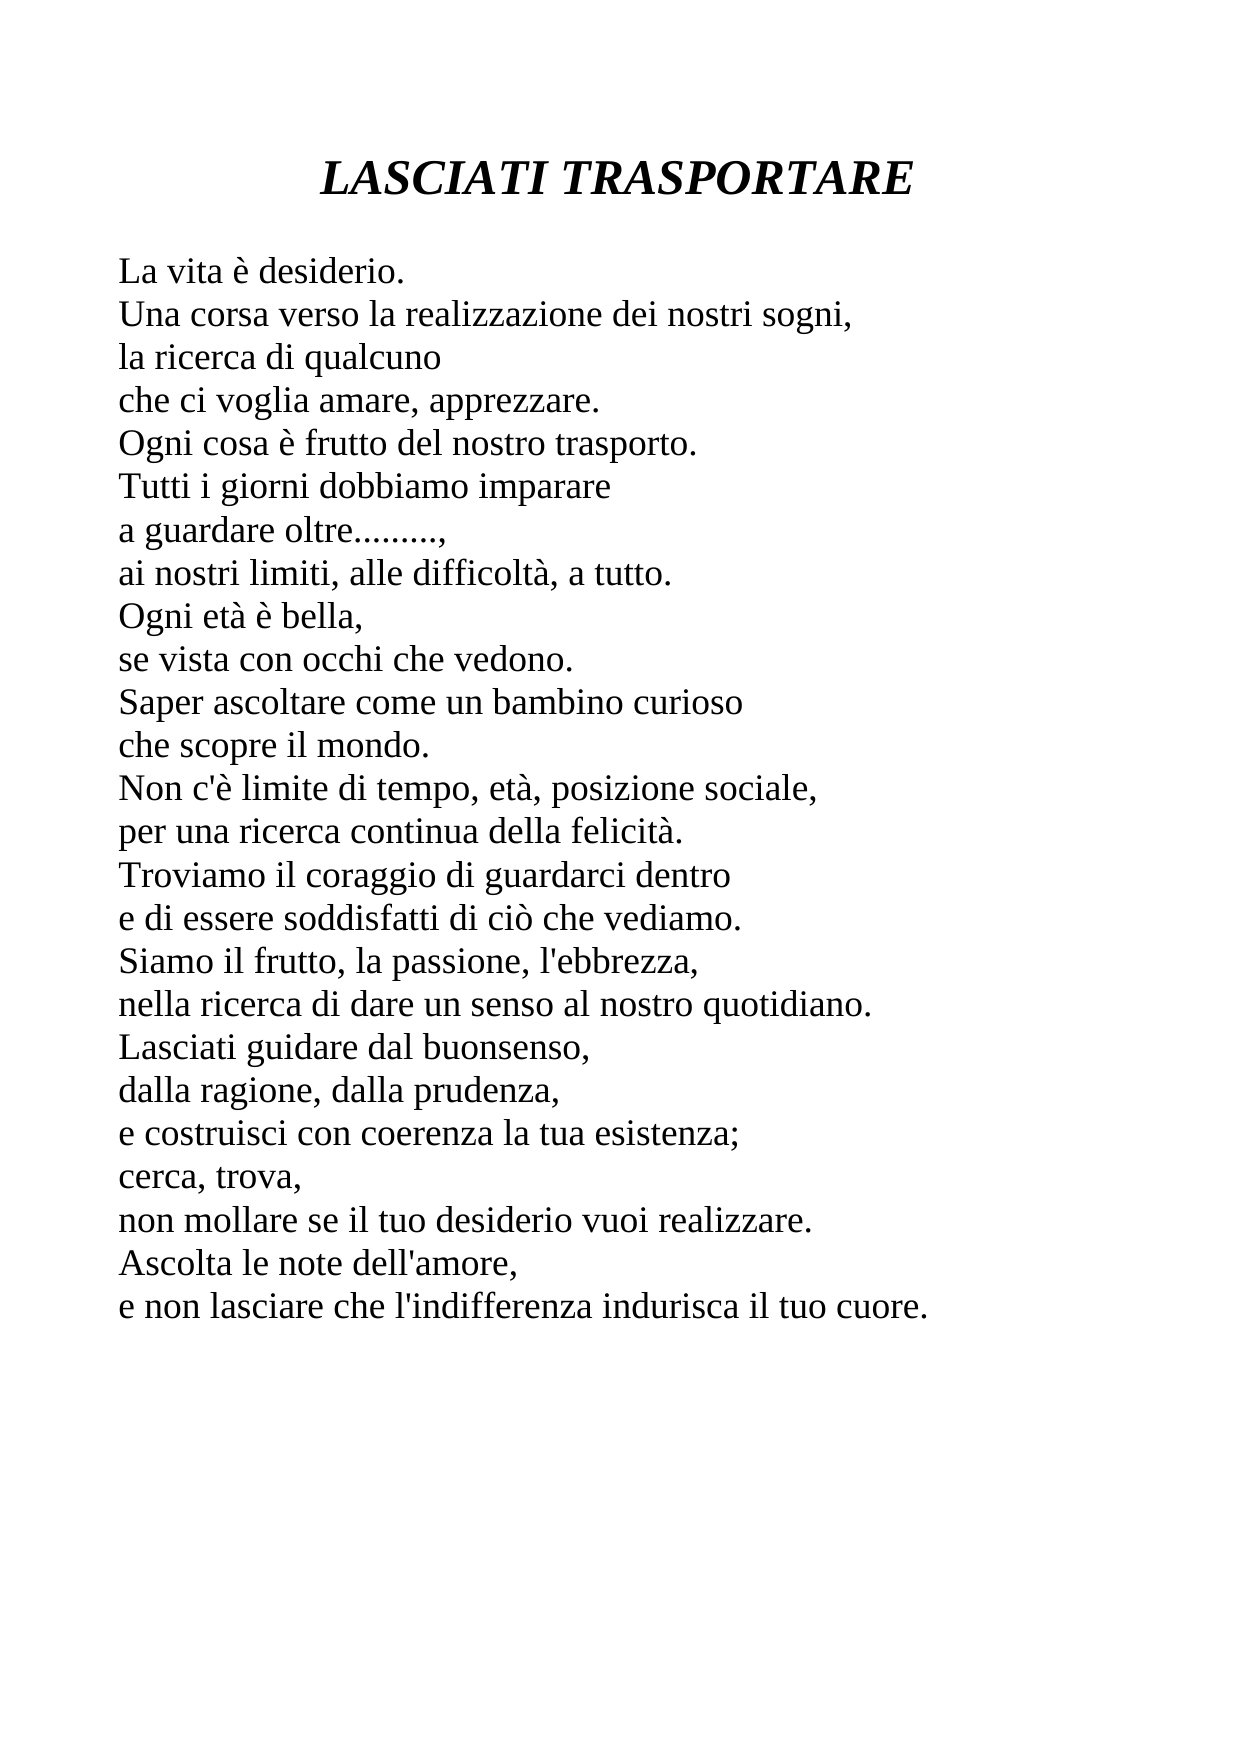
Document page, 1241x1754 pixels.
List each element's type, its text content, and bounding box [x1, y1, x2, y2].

text se vista con occhi che vedono. [118, 636, 1122, 679]
text la ricerca di qualcuno [118, 334, 1122, 378]
text Tutti i giorni dobbiamo imparare [118, 464, 1122, 507]
text Ogni cosa è frutto del nostro trasporto. [118, 421, 1122, 464]
text non mollare se il tuo desiderio vuoi realizzare. [118, 1197, 1122, 1240]
text Ascolta le note dell'amore, [118, 1240, 1122, 1283]
text ai nostri limiti, alle difficoltà, a tutto. [118, 550, 1122, 593]
text LASCIATI TRASPORTARE [118, 148, 1122, 205]
text dalla ragione, dalla prudenza, [118, 1068, 1122, 1111]
text e di essere soddisfatti di ciò che vediamo. [118, 895, 1122, 938]
text Siamo il frutto, la passione, l'ebbrezza, [118, 938, 1122, 981]
text e costruisci con coerenza la tua esistenza; [118, 1111, 1122, 1154]
text e non lasciare che l'indifferenza indurisca il tuo cuore. [118, 1283, 1122, 1326]
text Troviamo il coraggio di guardarci dentro [118, 852, 1122, 895]
text a guardare oltre........., [118, 507, 1122, 550]
text Una corsa verso la realizzazione dei nostri sogni, [118, 291, 1122, 334]
text Lasciati guidare dal buonsenso, [118, 1024, 1122, 1068]
text Ogni età è bella, [118, 593, 1122, 636]
text nella ricerca di dare un senso al nostro quotidiano. [118, 981, 1122, 1024]
text che ci voglia amare, apprezzare. [118, 378, 1122, 421]
text Non c'è limite di tempo, età, posizione sociale, [118, 766, 1122, 809]
text cerca, trova, [118, 1154, 1122, 1197]
text per una ricerca continua della felicità. [118, 809, 1122, 852]
text che scopre il mondo. [118, 723, 1122, 766]
text Saper ascoltare come un bambino curioso [118, 679, 1122, 723]
text La vita è desiderio. [118, 248, 1122, 291]
